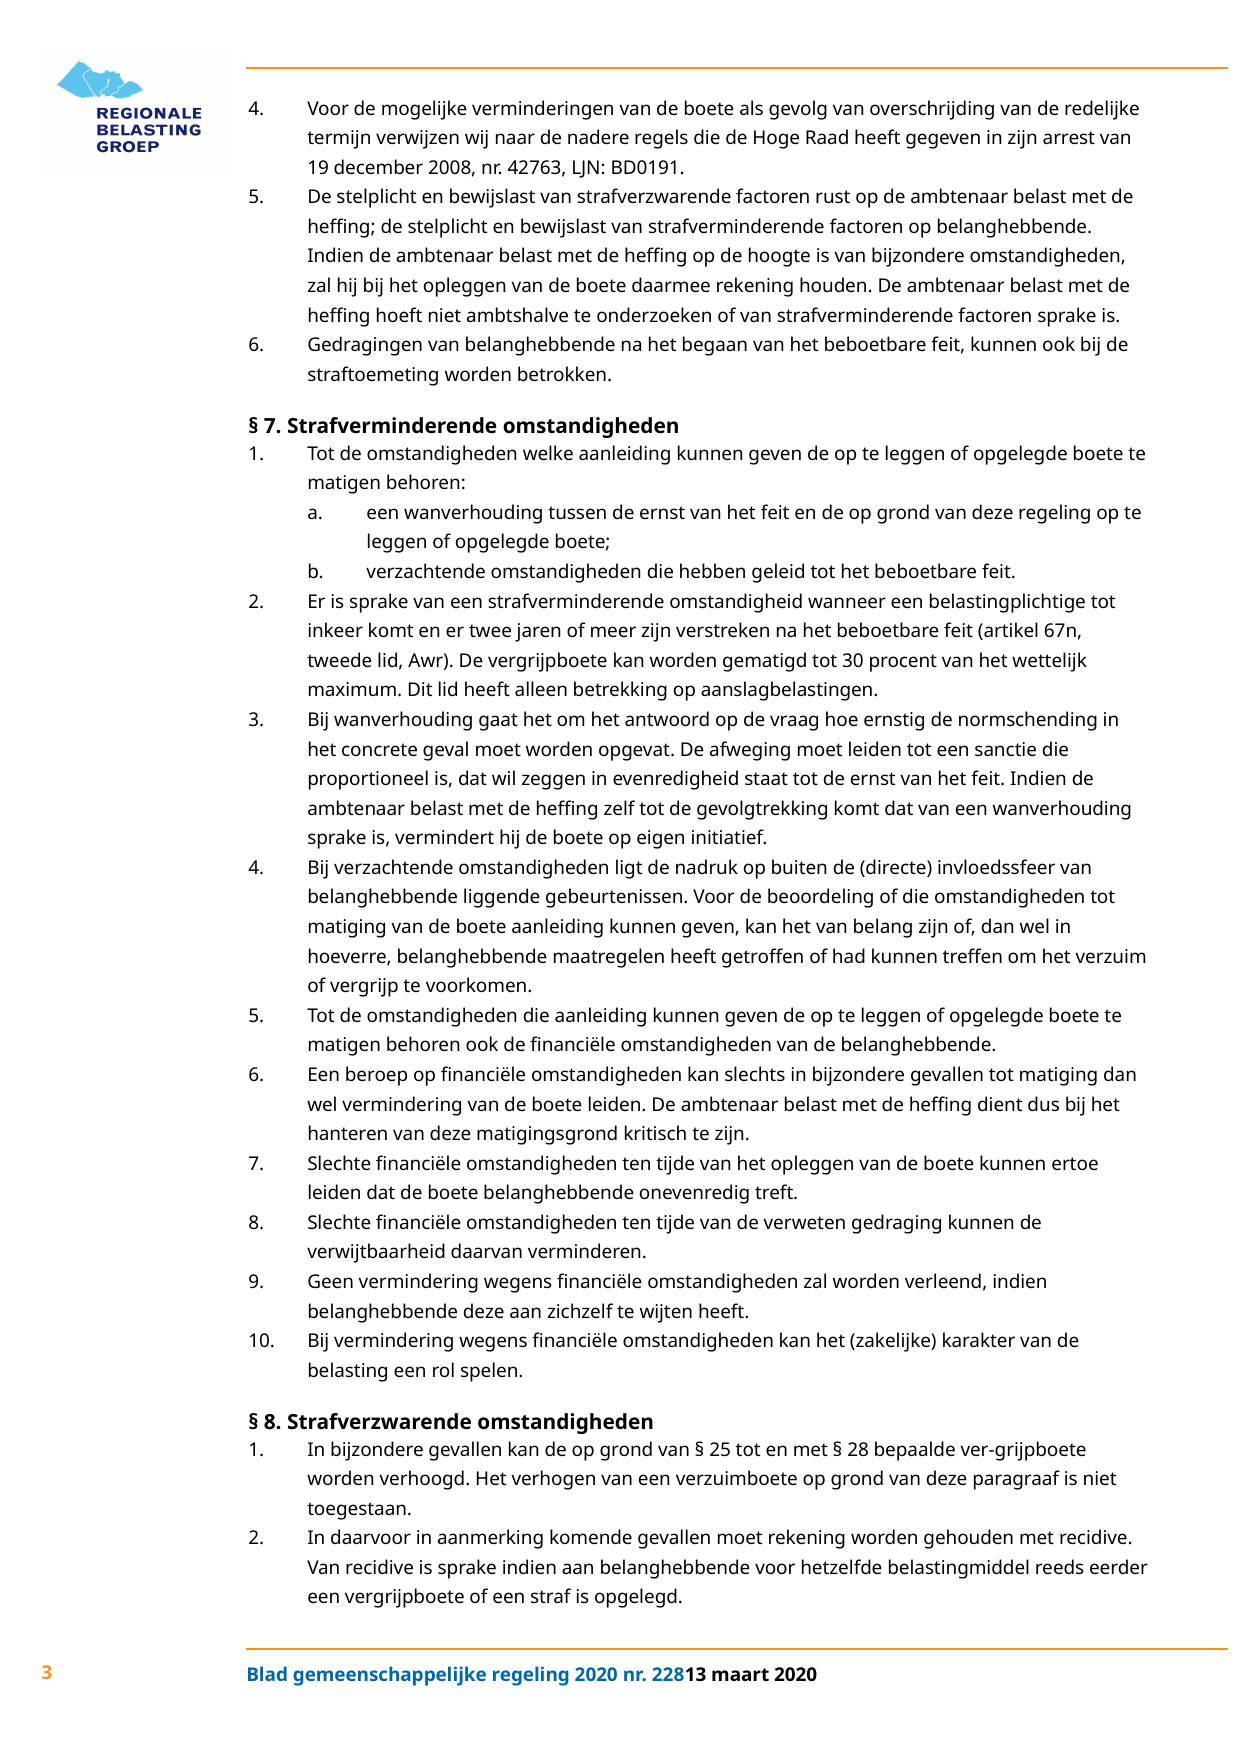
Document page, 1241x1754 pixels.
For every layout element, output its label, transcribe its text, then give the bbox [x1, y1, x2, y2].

list Tot de omstandigheden welke aanleiding kunnen geven de op te leggen of opgelegde boete te matigen behoren: [248, 440, 1152, 495]
list In daarvoor in aanmerking komende gevallen moet rekening worden gehouden met recidive. Van recidive is sprake indien aan belanghebbende voor hetzelfde belastingmiddel reeds eerder een vergrijpboete of een straf is opgelegd. [248, 1524, 1152, 1609]
picture [41, 47, 231, 172]
list Een beroep op financiële omstandigheden kan slechts in bijzondere gevallen tot matiging dan wel vermindering van de boete leiden. De ambtenaar belast met de heffing dient dus bij het hanteren van deze matigingsgrond kritisch te zijn. [248, 1061, 1152, 1146]
list Bij vermindering wegens financiële omstandigheden kan het (zakelijke) karakter van de belasting een rol spelen. [248, 1327, 1152, 1383]
list Slechte financiële omstandigheden ten tijde van de verweten gedraging kunnen de verwijtbaarheid daarvan verminderen. [248, 1209, 1152, 1264]
list Geen vermindering wegens financiële omstandigheden zal worden verleend, indien belanghebbende deze aan zichzelf te wijten heeft. [248, 1268, 1152, 1323]
text § 8. Strafverzwarende omstandigheden [248, 1407, 1152, 1436]
list verzachtende omstandigheden die hebben geleid tot het beboetbare feit. [307, 558, 1152, 584]
list Voor de mogelijke verminderingen van de boete als gevolg van overschrijding van de redelijke termijn verwijzen wij naar de nadere regels die de Hoge Raad heeft gegeven in zijn arrest van 19 december 2008, nr. 42763, LJN: BD0191. [248, 95, 1152, 180]
list Tot de omstandigheden die aanleiding kunnen geven de op te leggen of opgelegde boete te matigen behoren ook de financiële omstandigheden van de belanghebbende. [248, 1002, 1152, 1057]
list Gedragingen van belanghebbende na het begaan van het beboetbare feit, kunnen ook bij de straftoemeting worden betrokken. [248, 331, 1152, 387]
list een wanverhouding tussen de ernst van het feit en de op grond van deze regeling op te leggen of opgelegde boete; [307, 499, 1152, 554]
list Slechte financiële omstandigheden ten tijde van het opleggen van de boete kunnen ertoe leiden dat de boete belanghebbende onevenredig treft. [248, 1150, 1152, 1205]
list Bij wanverhouding gaat het om het antwoord op de vraag hoe ernstig de normschending in het concrete geval moet worden opgevat. De afweging moet leiden tot een sanctie die proportioneel is, dat wil zeggen in evenredigheid staat tot de ernst van het feit. Indien de ambtenaar belast met de heffing zelf tot de gevolgtrekking komt dat van een wanverhouding sprake is, vermindert hij de boete op eigen initiatief. [248, 706, 1152, 850]
list Er is sprake van een strafverminderende omstandigheid wanneer een belastingplichtige tot inkeer komt en er twee jaren of meer zijn verstreken na het beboetbare feit (artikel 67n, tweede lid, Awr). De vergrijpboete kan worden gematigd tot 30 procent van het wettelijk maximum. Dit lid heeft alleen betrekking op aanslagbelastingen. [248, 588, 1152, 702]
list Bij verzachtende omstandigheden ligt de nadruk op buiten de (directe) invloedssfeer van belanghebbende liggende gebeurtenissen. Voor de beoordeling of die omstandigheden tot matiging van de boete aanleiding kunnen geven, kan het van belang zijn of, dan wel in hoeverre, belanghebbende maatregelen heeft getroffen of had kunnen treffen om het verzuim of vergrijp te voorkomen. [248, 854, 1152, 998]
list De stelplicht en bewijslast van strafverzwarende factoren rust op de ambtenaar belast met de heffing; de stelplicht en bewijslast van strafverminderende factoren op belanghebbende. Indien de ambtenaar belast met de heffing op de hoogte is van bijzondere omstandigheden, zal hij bij het opleggen van de boete daarmee rekening houden. De ambtenaar belast met de heffing hoeft niet ambtshalve te onderzoeken of van strafverminderende factoren sprake is. [248, 183, 1152, 328]
text § 7. Strafverminderende omstandigheden [248, 411, 1152, 440]
list In bijzondere gevallen kan de op grond van § 25 tot en met § 28 bepaalde ver-grijpboete worden verhoogd. Het verhogen van een verzuimboete op grond van deze paragraaf is niet toegestaan. [248, 1436, 1152, 1521]
